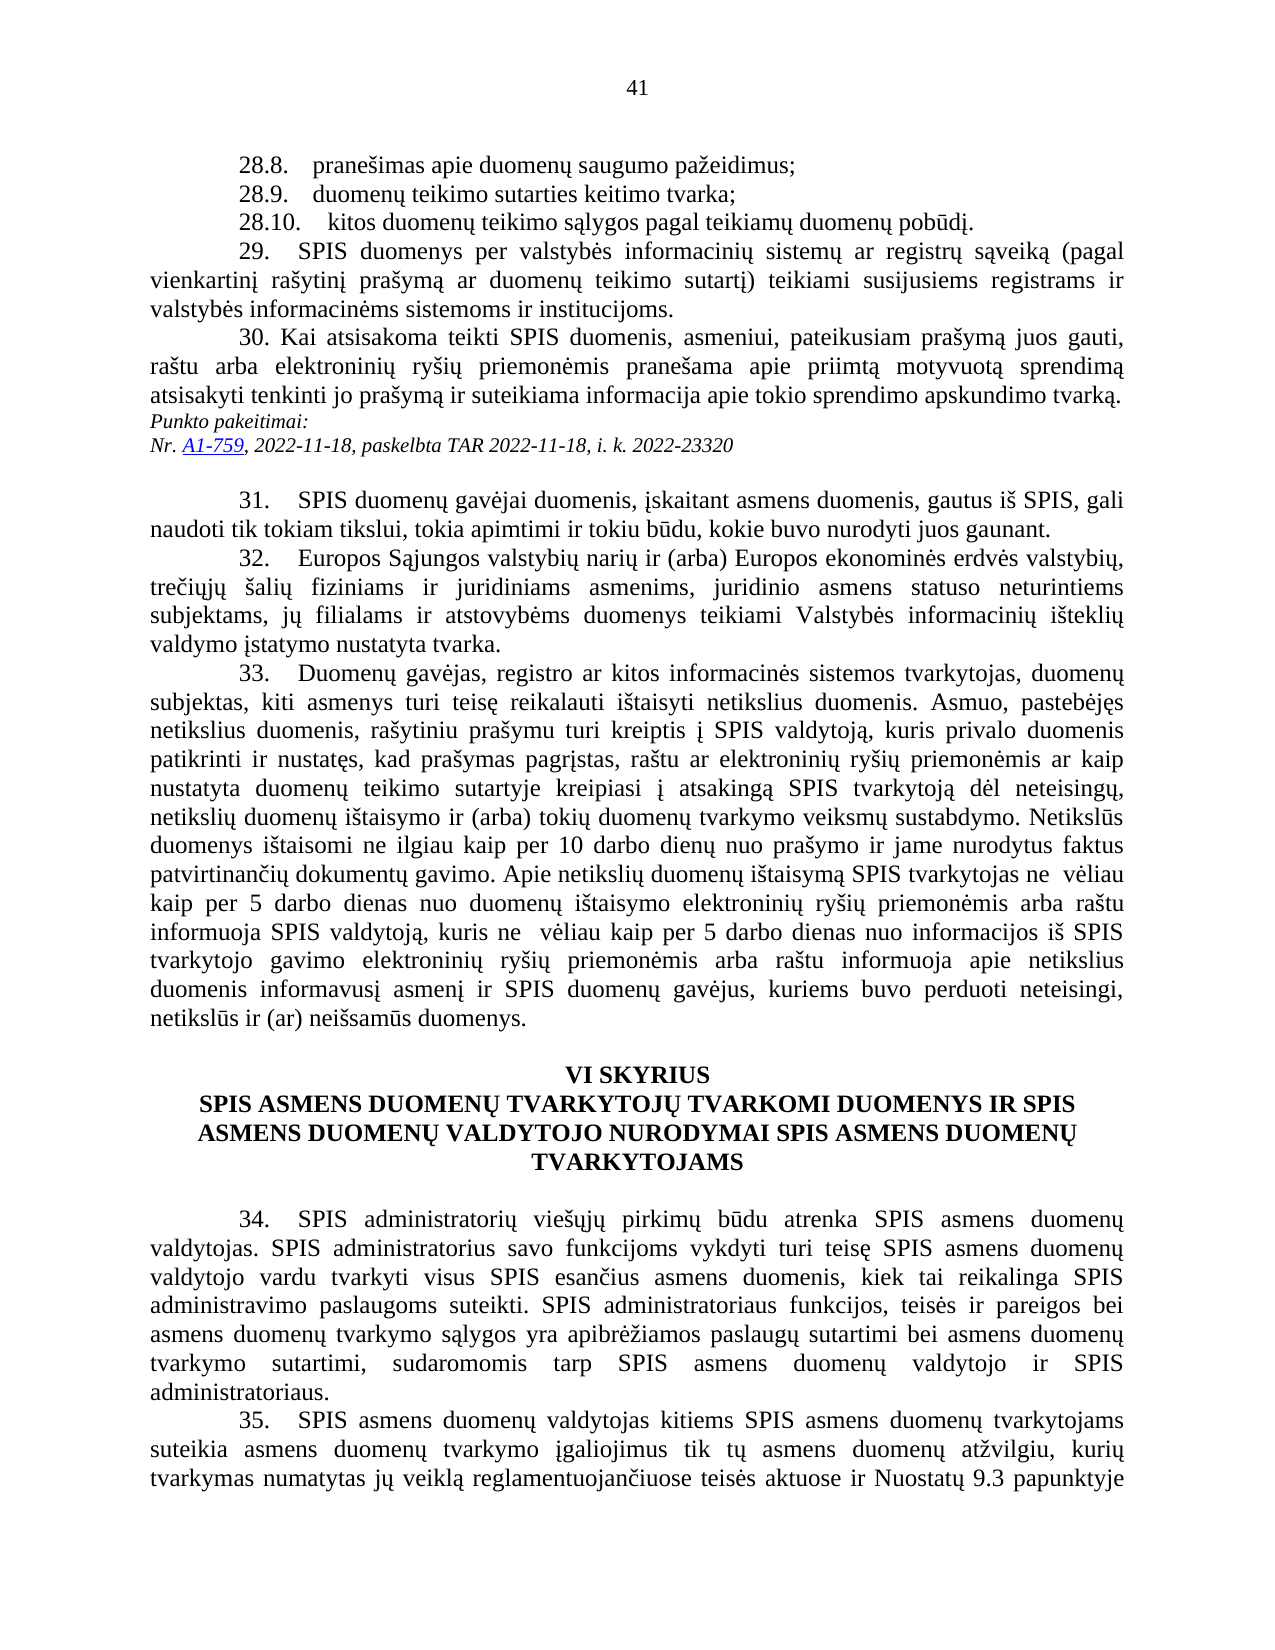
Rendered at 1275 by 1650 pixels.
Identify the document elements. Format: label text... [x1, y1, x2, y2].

text 28.9. duomenų teikimo sutarties keitimo tvarka; [150, 179, 1125, 207]
text 35. SPIS asmens duomenų valdytojas kitiems SPIS asmens duomenų tvarkytojams suteikia asmens duomenų tvarkymo įgaliojimus tik tų asmens duomenų atžvilgiu, kurių tvarkymas numatytas jų veiklą reglamentuojančiuose teisės aktuose ir Nuostatų 9.3 papunktyje [150, 1406, 1125, 1492]
text 30. Kai atsisakoma teikti SPIS duomenis, asmeniui, pateikusiam prašymą juos gauti, raštu arba elektroninių ryšių priemonėmis pranešama apie priimtą motyvuotą sprendimą atsisakyti tenkinti jo prašymą ir suteikiama informacija apie tokio sprendimo apskundimo tvarką. [150, 322, 1125, 409]
text 33. Duomenų gavėjas, registro ar kitos informacinės sistemos tvarkytojas, duomenų subjektas, kiti asmenys turi teisę reikalauti ištaisyti netikslius duomenis. Asmuo, pastebėjęs netikslius duomenis, rašytiniu prašymu turi kreiptis į SPIS valdytoją, kuris privalo duomenis patikrinti ir nustatęs, kad prašymas pagrįstas, raštu ar elektroninių ryšių priemonėmis ar kaip nustatyta duomenų teikimo sutartyje kreipiasi į atsakingą SPIS tvarkytoją dėl neteisingų, netikslių duomenų ištaisymo ir (arba) tokių duomenų tvarkymo veiksmų sustabdymo. Netikslūs duomenys ištaisomi ne ilgiau kaip per 10 darbo dienų nuo prašymo ir jame nurodytus faktus patvirtinančių dokumentų gavimo. Apie netikslių duomenų ištaisymą SPIS tvarkytojas ne vėliau kaip per 5 darbo dienas nuo duomenų ištaisymo elektroninių ryšių priemonėmis arba raštu informuoja SPIS valdytoją, kuris ne vėliau kaip per 5 darbo dienas nuo informacijos iš SPIS tvarkytojo gavimo elektroninių ryšių priemonėmis arba raštu informuoja apie netikslius duomenis informavusį asmenį ir SPIS duomenų gavėjus, kuriems buvo perduoti neteisingi, netikslūs ir (ar) neišsamūs duomenys. [150, 658, 1125, 1032]
text 28.8. pranešimas apie duomenų saugumo pažeidimus; [150, 150, 1125, 179]
text SPIS ASMENS DUOMENŲ TVARKYTOJŲ TVARKOMI DUOMENYS IR SPIS ASMENS DUOMENŲ VALDYTOJO NURODYMAI SPIS ASMENS DUOMENŲ TVARKYTOJAMS [150, 1089, 1125, 1176]
text 34. SPIS administratorių viešųjų pirkimų būdu atrenka SPIS asmens duomenų valdytojas. SPIS administratorius savo funkcijoms vykdyti turi teisę SPIS asmens duomenų valdytojo vardu tvarkyti visus SPIS esančius asmens duomenis, kiek tai reikalinga SPIS administravimo paslaugoms suteikti. SPIS administratoriaus funkcijos, teisės ir pareigos bei asmens duomenų tvarkymo sąlygos yra apibrėžiamos paslaugų sutartimi bei asmens duomenų tvarkymo sutartimi, sudaromomis tarp SPIS asmens duomenų valdytojo ir SPIS administratoriaus. [150, 1204, 1125, 1406]
text 28.10. kitos duomenų teikimo sąlygos pagal teikiamų duomenų pobūdį. [150, 207, 1125, 236]
text Punkto pakeitimai: [150, 409, 1125, 433]
text 29. SPIS duomenys per valstybės informacinių sistemų ar registrų sąveiką (pagal vienkartinį rašytinį prašymą ar duomenų teikimo sutartį) teikiami susijusiems registrams ir valstybės informacinėms sistemoms ir institucijoms. [150, 236, 1125, 322]
text 32. Europos Sąjungos valstybių narių ir (arba) Europos ekonominės erdvės valstybių, trečiųjų šalių fiziniams ir juridiniams asmenims, juridinio asmens statuso neturintiems subjektams, jų filialams ir atstovybėms duomenys teikiami Valstybės informacinių išteklių valdymo įstatymo nustatyta tvarka. [150, 543, 1125, 658]
text Nr. A1-759, 2022-11-18, paskelbta TAR 2022-11-18, i. k. 2022-23320 [150, 433, 1125, 457]
text 31. SPIS duomenų gavėjai duomenis, įskaitant asmens duomenis, gautus iš SPIS, gali naudoti tik tokiam tikslui, tokia apimtimi ir tokiu būdu, kokie buvo nurodyti juos gaunant. [150, 486, 1125, 543]
text VI SKYRIUS [150, 1061, 1125, 1089]
